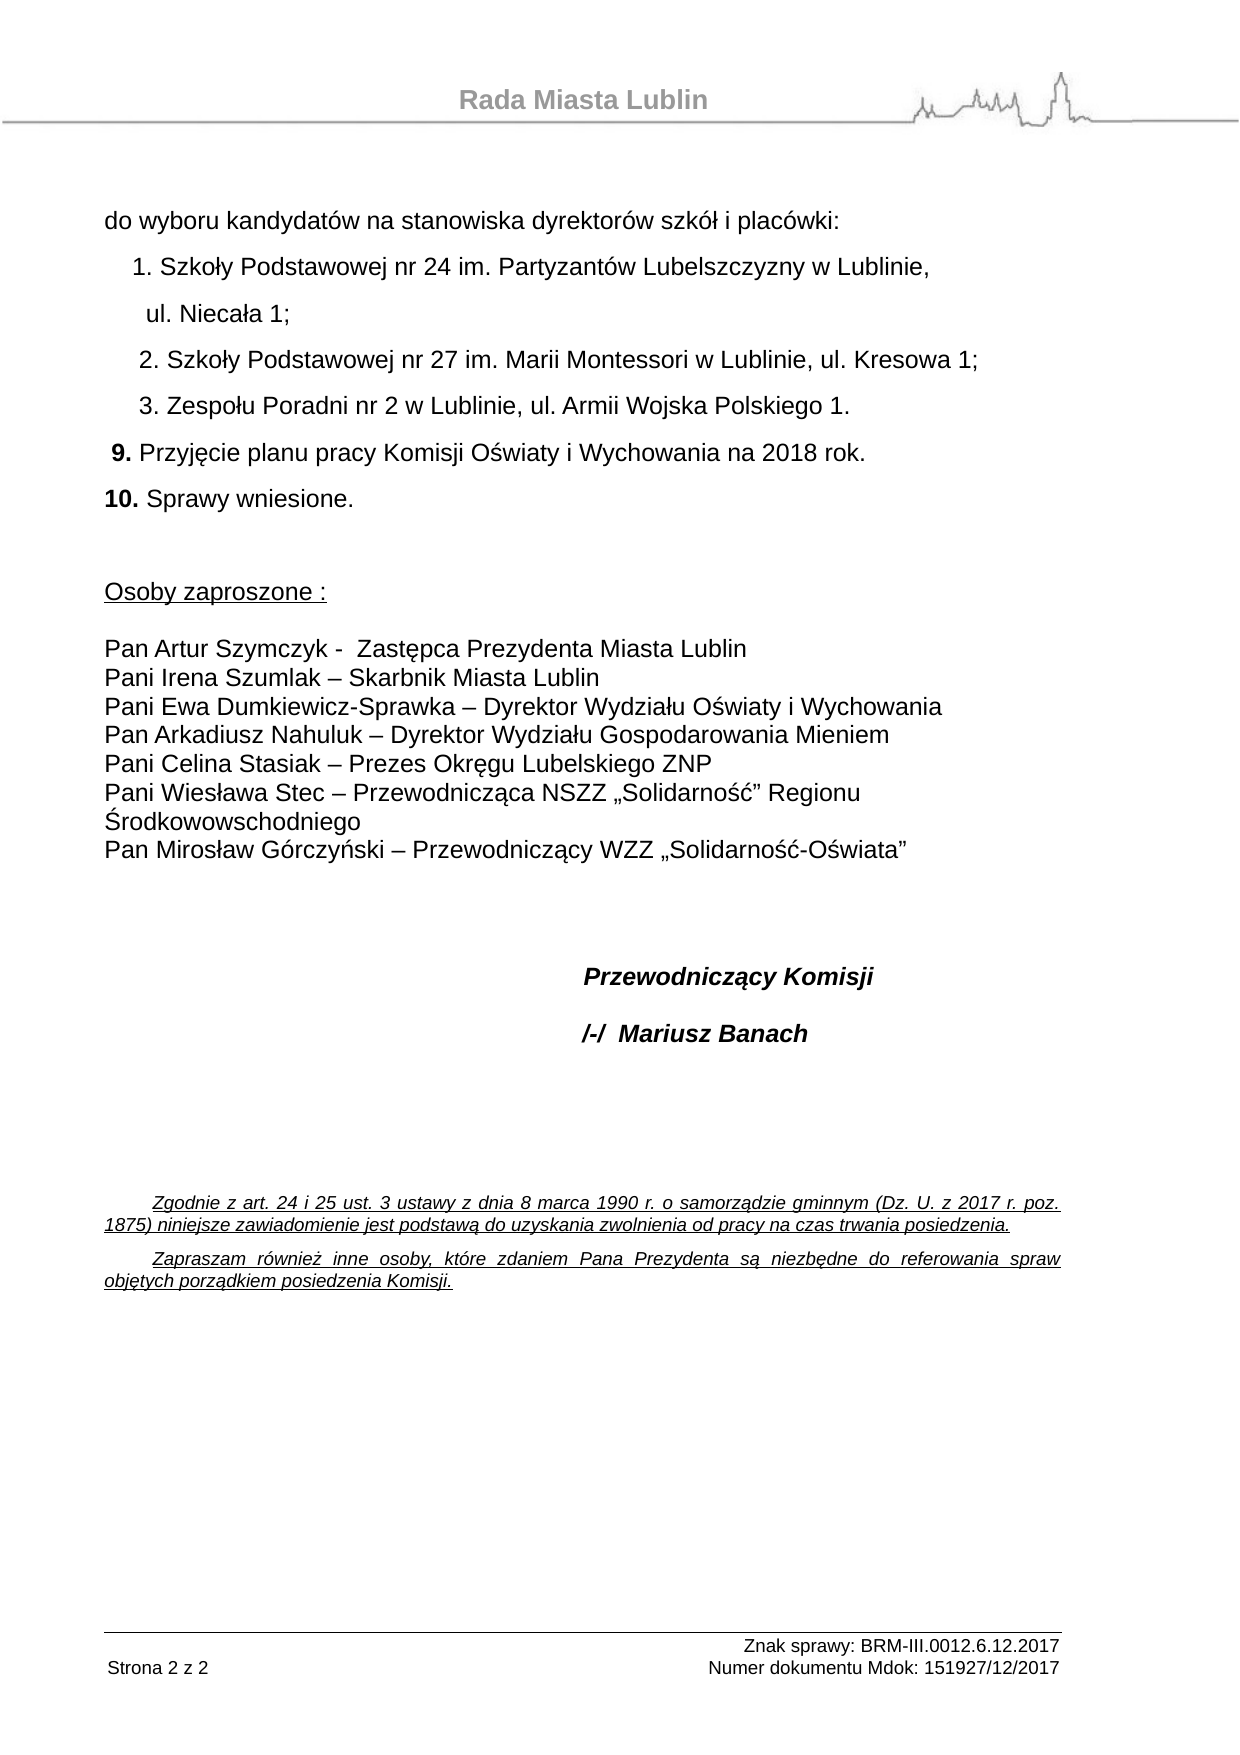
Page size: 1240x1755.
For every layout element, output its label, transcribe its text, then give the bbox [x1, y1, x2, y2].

text 2. Szkoły Podstawowej nr 27 im. Marii Montessori w Lublinie, ul. Kresowa 1; [104, 345, 1062, 374]
text 1. Szkoły Podstawowej nr 24 im. Partyzantów Lubelszczyzny w Lublinie, [104, 252, 1062, 281]
text Zgodnie z art. 24 i 25 ust. 3 ustawy z dnia 8 marca 1990 r. o samorządzie gminnym (Dz. U. z 2017 r. poz. 1875) niniejsze zawiadomienie jest podstawą do uzyskania zwolnienia od pracy na czas trwania posiedzenia. [104, 1192, 1062, 1235]
text Osoby zaproszone : [104, 577, 1062, 605]
text Przewodniczący Komisji [583, 962, 1062, 990]
text Pani Celina Stasiak – Prezes Okręgu Lubelskiego ZNP [104, 749, 1062, 778]
text /-/ Mariusz Banach [104, 1019, 1062, 1048]
text 3. Zespołu Poradni nr 2 w Lublinie, ul. Armii Wojska Polskiego 1. [104, 391, 1062, 420]
text Pan Artur Szymczyk - Zastępca Prezydenta Miasta Lublin [104, 634, 1062, 663]
picture [0, 72, 1240, 135]
text Pani Irena Szumlak – Skarbnik Miasta Lublin [104, 663, 1062, 692]
text Pan Mirosław Górczyński – Przewodniczący WZZ „Solidarność-Oświata” [104, 835, 1062, 864]
text ul. Niecała 1; [104, 298, 1062, 327]
text Pan Arkadiusz Nahuluk – Dyrektor Wydziału Gospodarowania Mieniem [104, 720, 1062, 749]
text 10. Sprawy wniesione. [104, 484, 1062, 513]
text Pani Ewa Dumkiewicz-Sprawka – Dyrektor Wydziału Oświaty i Wychowania [104, 692, 1062, 720]
text do wyboru kandydatów na stanowiska dyrektorów szkół i placówki: [104, 206, 1062, 234]
text Pani Wiesława Stec – Przewodnicząca NSZZ „Solidarność” Regionu [104, 778, 1062, 807]
text Zapraszam również inne osoby, które zdaniem Pana Prezydenta są niezbędne do referowania spraw objętych porządkiem posiedzenia Komisji. [104, 1248, 1062, 1291]
text 9. Przyjęcie planu pracy Komisji Oświaty i Wychowania na 2018 rok. [104, 438, 1062, 466]
text Środkowowschodniego [104, 807, 1062, 835]
